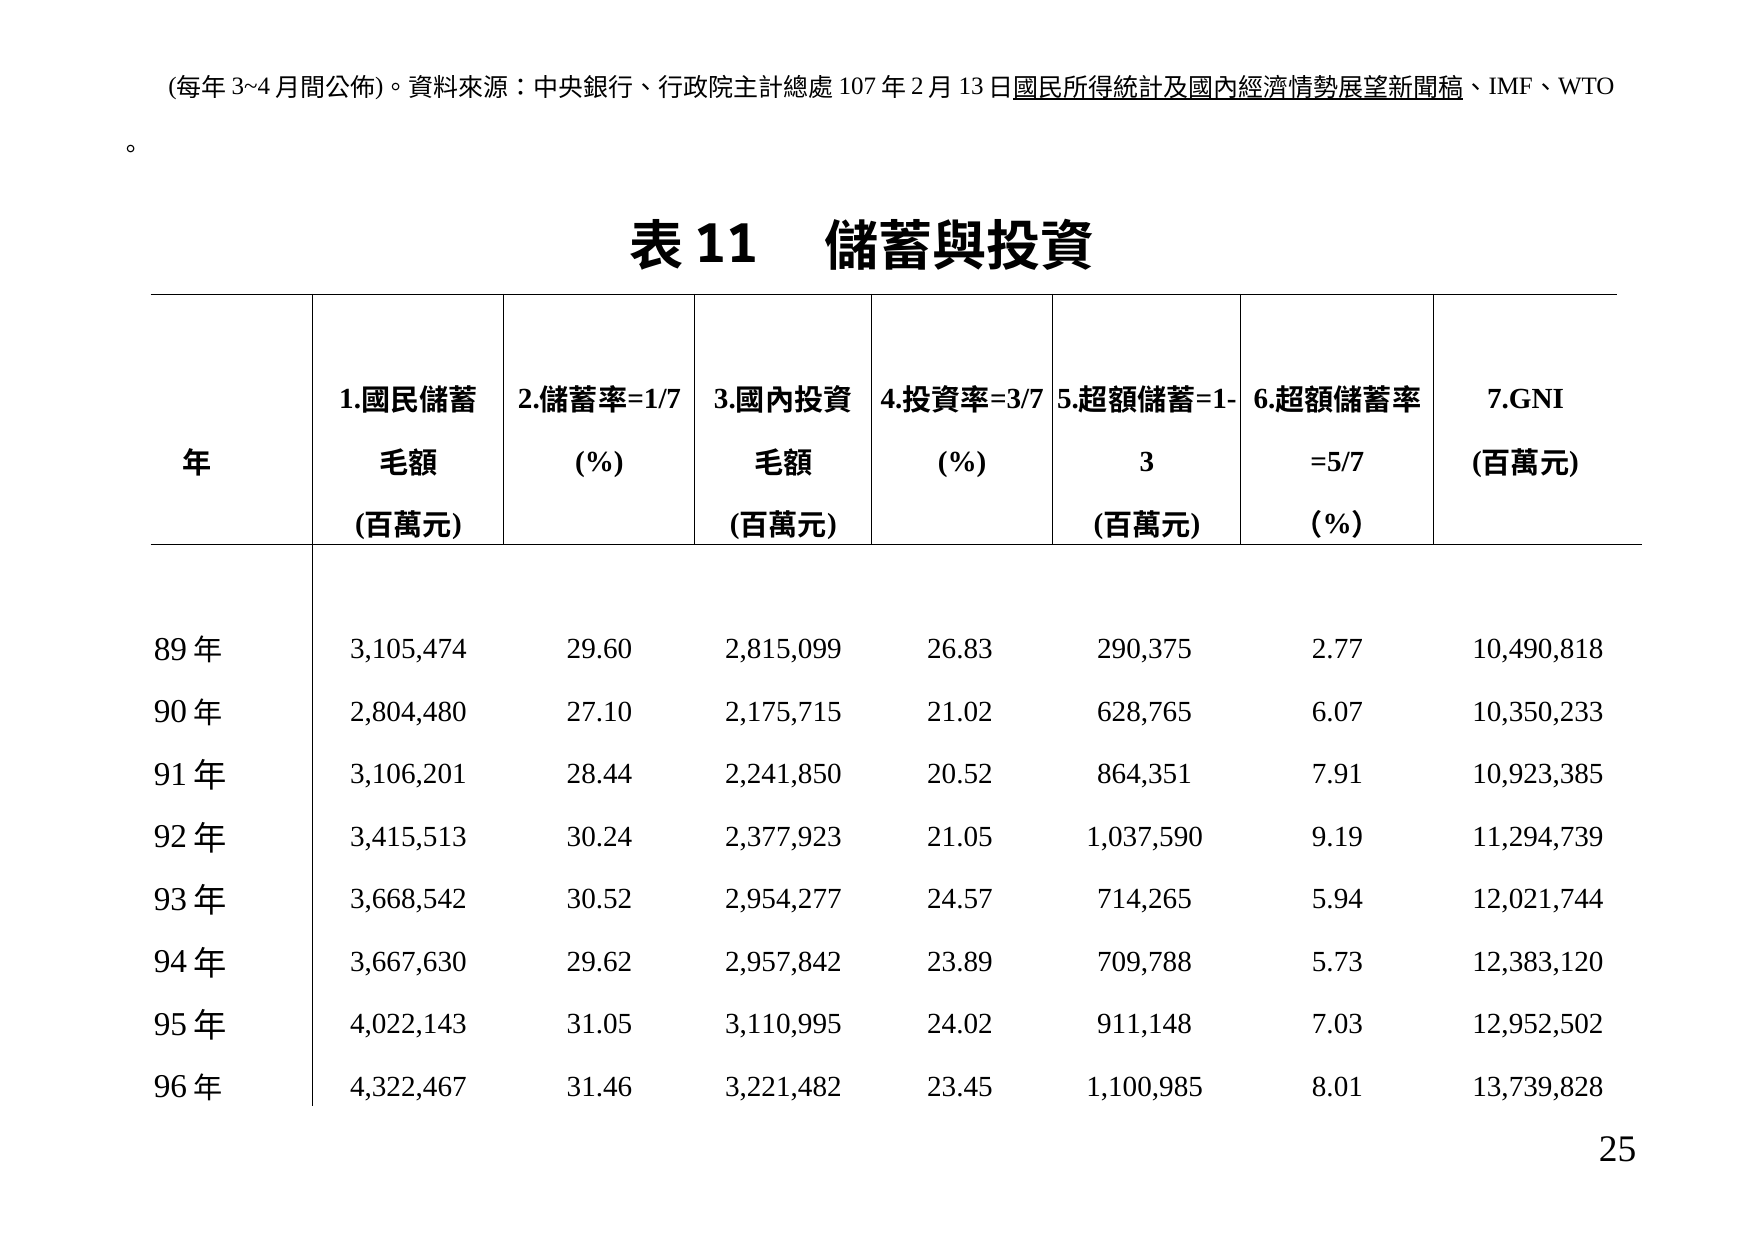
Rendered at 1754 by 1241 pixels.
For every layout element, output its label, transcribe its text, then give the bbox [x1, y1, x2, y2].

table_cell 30.52 [504, 856, 695, 919]
table_header 7.GNI (百萬元) [1434, 295, 1617, 544]
table_cell 714,265 [1048, 856, 1241, 919]
table_cell 5.73 [1241, 919, 1433, 981]
table_cell 95年 [151, 981, 312, 1044]
table_cell 2.77 [1241, 545, 1433, 669]
table_cell 3,106,201 [313, 731, 504, 794]
table_header 2.儲蓄率=1/7 (%) [504, 295, 694, 544]
table_cell 23.45 [871, 1044, 1048, 1106]
table_cell 4,322,467 [313, 1044, 504, 1106]
table_cell 96年 [151, 1044, 312, 1106]
table_cell 7.03 [1241, 981, 1433, 1044]
table_cell 26.83 [871, 545, 1048, 669]
table_header [1617, 294, 1642, 544]
table_cell 20.52 [871, 731, 1048, 794]
table_header 3.國內投資 毛額 (百萬元) [695, 295, 871, 544]
table_cell 30.24 [504, 794, 695, 856]
table_cell 2,377,923 [695, 794, 871, 856]
table_cell 2,804,480 [313, 669, 504, 731]
table_cell 4,022,143 [313, 981, 504, 1044]
table_cell 2,954,277 [695, 856, 871, 919]
table_cell 31.05 [504, 981, 695, 1044]
text 表11 儲蓄與投資 [168, 169, 1636, 294]
table_cell 709,788 [1048, 919, 1241, 981]
table_cell 89年 [151, 545, 312, 669]
table_cell 91年 [151, 731, 312, 794]
table_cell 3,415,513 [313, 794, 504, 856]
table_cell 8.01 [1241, 1044, 1433, 1106]
table_cell 21.02 [871, 669, 1048, 731]
table_cell 3,667,630 [313, 919, 504, 981]
table_cell 29.62 [504, 919, 695, 981]
table_cell 3,110,995 [695, 981, 871, 1044]
table_header 年 [151, 295, 312, 544]
table_cell 7.91 [1241, 731, 1433, 794]
table_cell 12,952,502 [1434, 981, 1642, 1044]
table_cell 90年 [151, 669, 312, 731]
table_cell 2,957,842 [695, 919, 871, 981]
table_cell 1,100,985 [1048, 1044, 1241, 1106]
table_cell 23.89 [871, 919, 1048, 981]
table_cell 3,105,474 [313, 545, 504, 669]
table_header 5.超額儲蓄=1-3 (百萬元) [1053, 295, 1240, 544]
table_cell 12,021,744 [1434, 856, 1642, 919]
table_cell 10,350,233 [1434, 669, 1642, 731]
table_cell 1,037,590 [1048, 794, 1241, 856]
table_cell 2,241,850 [695, 731, 871, 794]
table_cell 864,351 [1048, 731, 1241, 794]
table_cell 94年 [151, 919, 312, 981]
table_cell 2,815,099 [695, 545, 871, 669]
table_cell 628,765 [1048, 669, 1241, 731]
table_cell 2,175,715 [695, 669, 871, 731]
table_cell 92年 [151, 794, 312, 856]
text 。 [118, 106, 1636, 169]
table_cell 10,923,385 [1434, 731, 1642, 794]
table_cell 28.44 [504, 731, 695, 794]
table_cell 3,668,542 [313, 856, 504, 919]
table_cell 31.46 [504, 1044, 695, 1106]
table_cell 27.10 [504, 669, 695, 731]
table_cell 6.07 [1241, 669, 1433, 731]
table_cell 10,490,818 [1434, 545, 1642, 669]
table_header 1.國民儲蓄 毛額 (百萬元) [313, 295, 503, 544]
table_cell 11,294,739 [1434, 794, 1642, 856]
table_cell 29.60 [504, 545, 695, 669]
table_cell 24.02 [871, 981, 1048, 1044]
table_header 6.超額儲蓄率=5/7 （%） [1241, 295, 1433, 544]
table_cell 290,375 [1048, 545, 1241, 669]
table_cell 911,148 [1048, 981, 1241, 1044]
table_cell 13,739,828 [1434, 1044, 1642, 1106]
table_cell 9.19 [1241, 794, 1433, 856]
table_cell 12,383,120 [1434, 919, 1642, 981]
table_cell 93年 [151, 856, 312, 919]
text (每年3~4月間公佈)。資料來源：中央銀行、行政院主計總處107年2月13日國民所得統計及國內經濟情勢展望新聞稿、IMF、WTO [118, 44, 1636, 106]
table_cell 21.05 [871, 794, 1048, 856]
table_cell 5.94 [1241, 856, 1433, 919]
table_cell 3,221,482 [695, 1044, 871, 1106]
table_cell 24.57 [871, 856, 1048, 919]
table_header 4.投資率=3/7 (%) [872, 295, 1052, 544]
